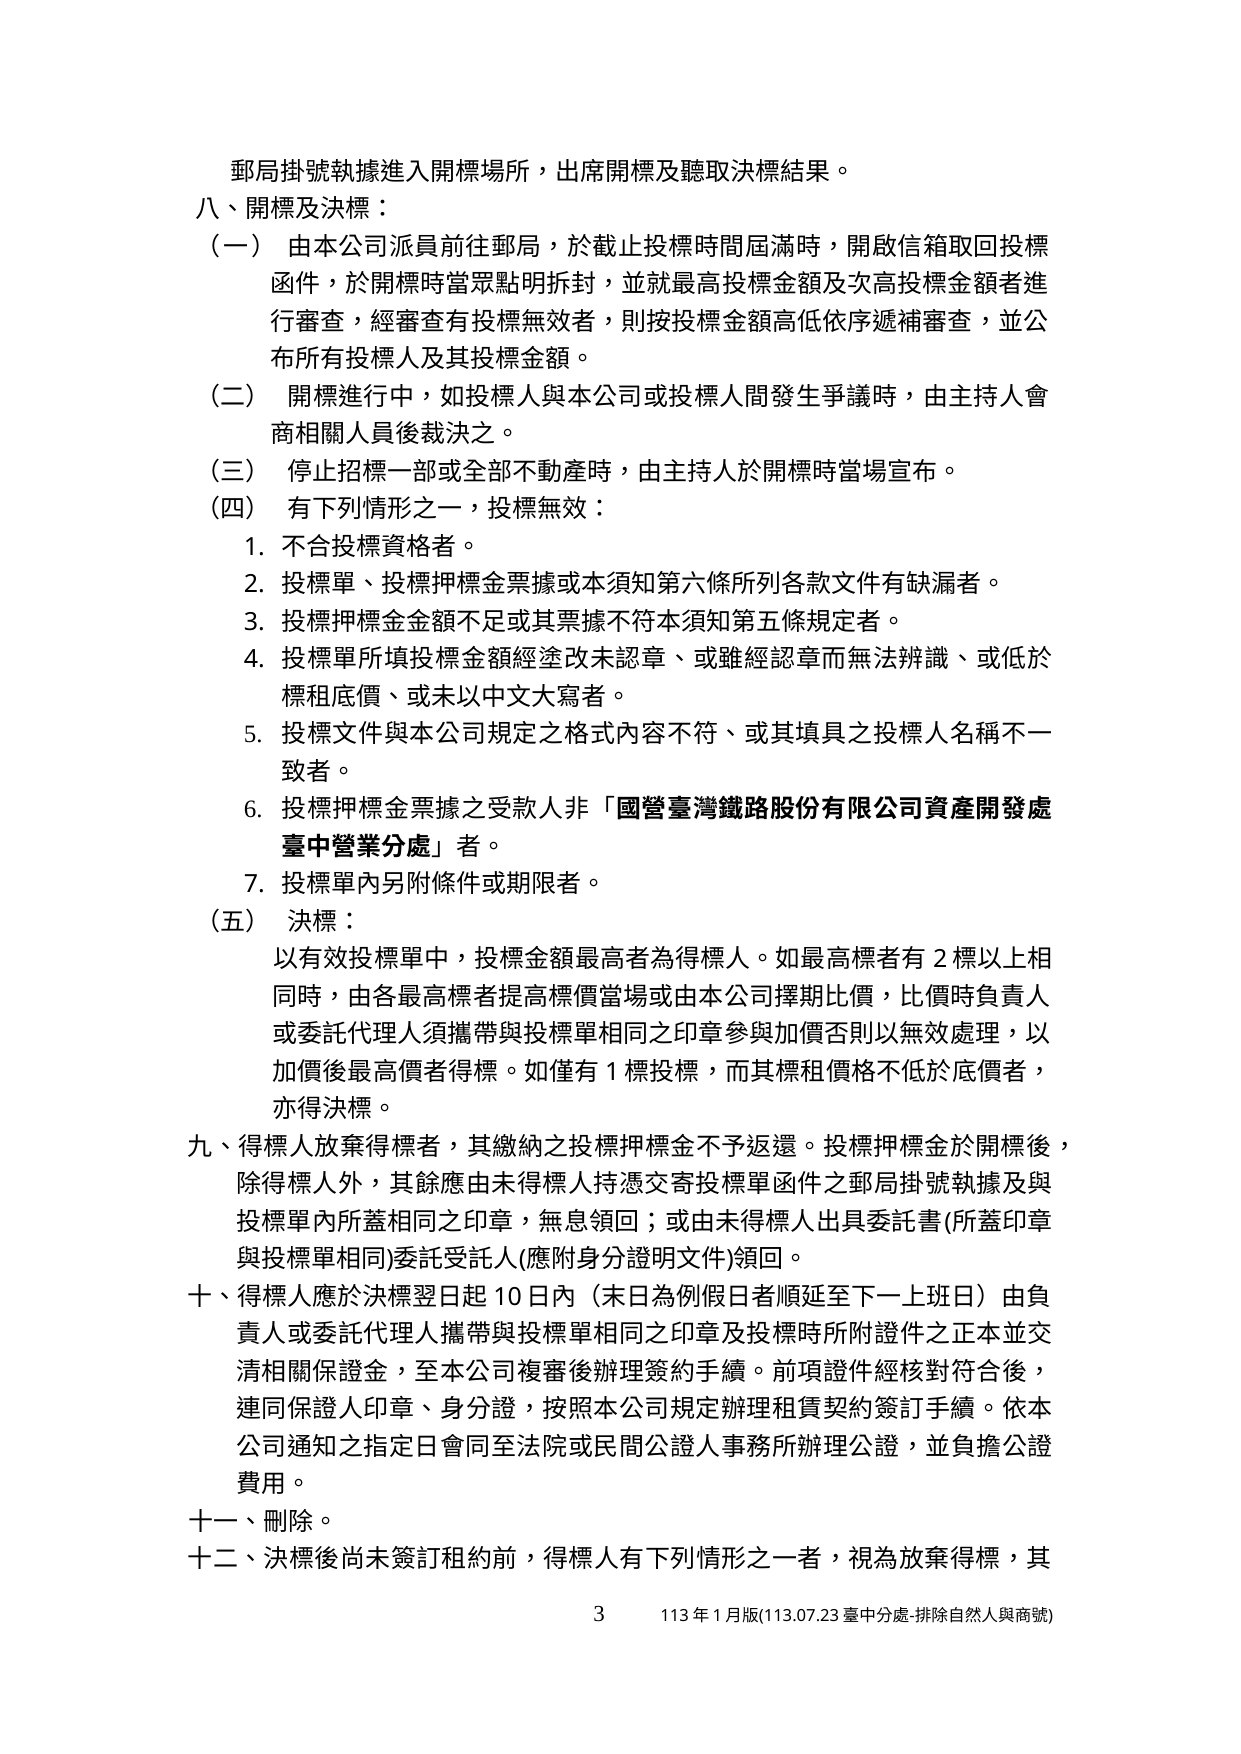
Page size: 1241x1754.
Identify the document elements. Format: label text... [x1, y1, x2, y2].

text 十一、刪除。 [189, 1500, 1053, 1537]
list 投標文件與本公司規定之格式內容不符、或其填具之投標人名稱不一致者。 [244, 712, 1053, 787]
text 以有效投標單中，投標金額最高者為得標人。如最高標者有2標以上相同時，由各最高標者提高標價當場或由本公司擇期比價，比價時負責人或委託代理人須攜帶與投標單相同之印章參與加價否則以無效處理，以加價後最高價者得標。如僅有1標投標，而其標租價格不低於底價者，亦得決標。 [272, 937, 1053, 1125]
list 開標進行中，如投標人與本公司或投標人間發生爭議時，由主持人會商相關人員後裁決之。 [195, 375, 1051, 450]
list 有下列情形之一，投標無效： [195, 487, 1051, 525]
list 投標押標金票據之受款人非「國營臺灣鐵路股份有限公司資產開發處臺中營業分處」者。 [244, 787, 1053, 862]
list 投標單、投標押標金票據或本須知第六條所列各款文件有缺漏者。 [244, 562, 1053, 600]
list 決標： [195, 900, 1051, 937]
text 十、得標人應於決標翌日起10日內（末日為例假日者順延至下一上班日）由負責人或委託代理人攜帶與投標單相同之印章及投標時所附證件之正本並交清相關保證金，至本公司複審後辦理簽約手續。前項證件經核對符合後，連同保證人印章、身分證，按照本公司規定辦理租賃契約簽訂手續。依本公司通知之指定日會同至法院或民間公證人事務所辦理公證，並負擔公證費用。 [187, 1275, 1053, 1500]
list 停止招標一部或全部不動產時，由主持人於開標時當場宣布。 [195, 450, 1051, 487]
list 由本公司派員前往郵局，於截止投標時間屆滿時，開啟信箱取回投標函件，於開標時當眾點明拆封，並就最高投標金額及次高投標金額者進行審查，經審查有投標無效者，則按投標金額高低依序遞補審查，並公布所有投標人及其投標金額。 [195, 225, 1051, 375]
list 投標單所填投標金額經塗改未認章、或雖經認章而無法辨識、或低於標租底價、或未以中文大寫者。 [244, 637, 1053, 712]
text 九、得標人放棄得標者，其繳納之投標押標金不予返還。投標押標金於開標後，除得標人外，其餘應由未得標人持憑交寄投標單函件之郵局掛號執據及與投標單內所蓋相同之印章，無息領回；或由未得標人出具委託書(所蓋印章與投標單相同)委託受託人(應附身分證明文件)領回。 [187, 1125, 1053, 1275]
text 八、開標及決標： [195, 187, 1053, 225]
text 十二、決標後尚未簽訂租約前，得標人有下列情形之一者，視為放棄得標，其 [187, 1537, 1053, 1575]
list 不合投標資格者。 [244, 525, 1053, 562]
text 郵局掛號執據進入開標場所，出席開標及聽取決標結果。 [187, 150, 1053, 187]
list 投標押標金金額不足或其票據不符本須知第五條規定者。 [244, 600, 1053, 637]
list 投標單內另附條件或期限者。 [244, 862, 1053, 900]
